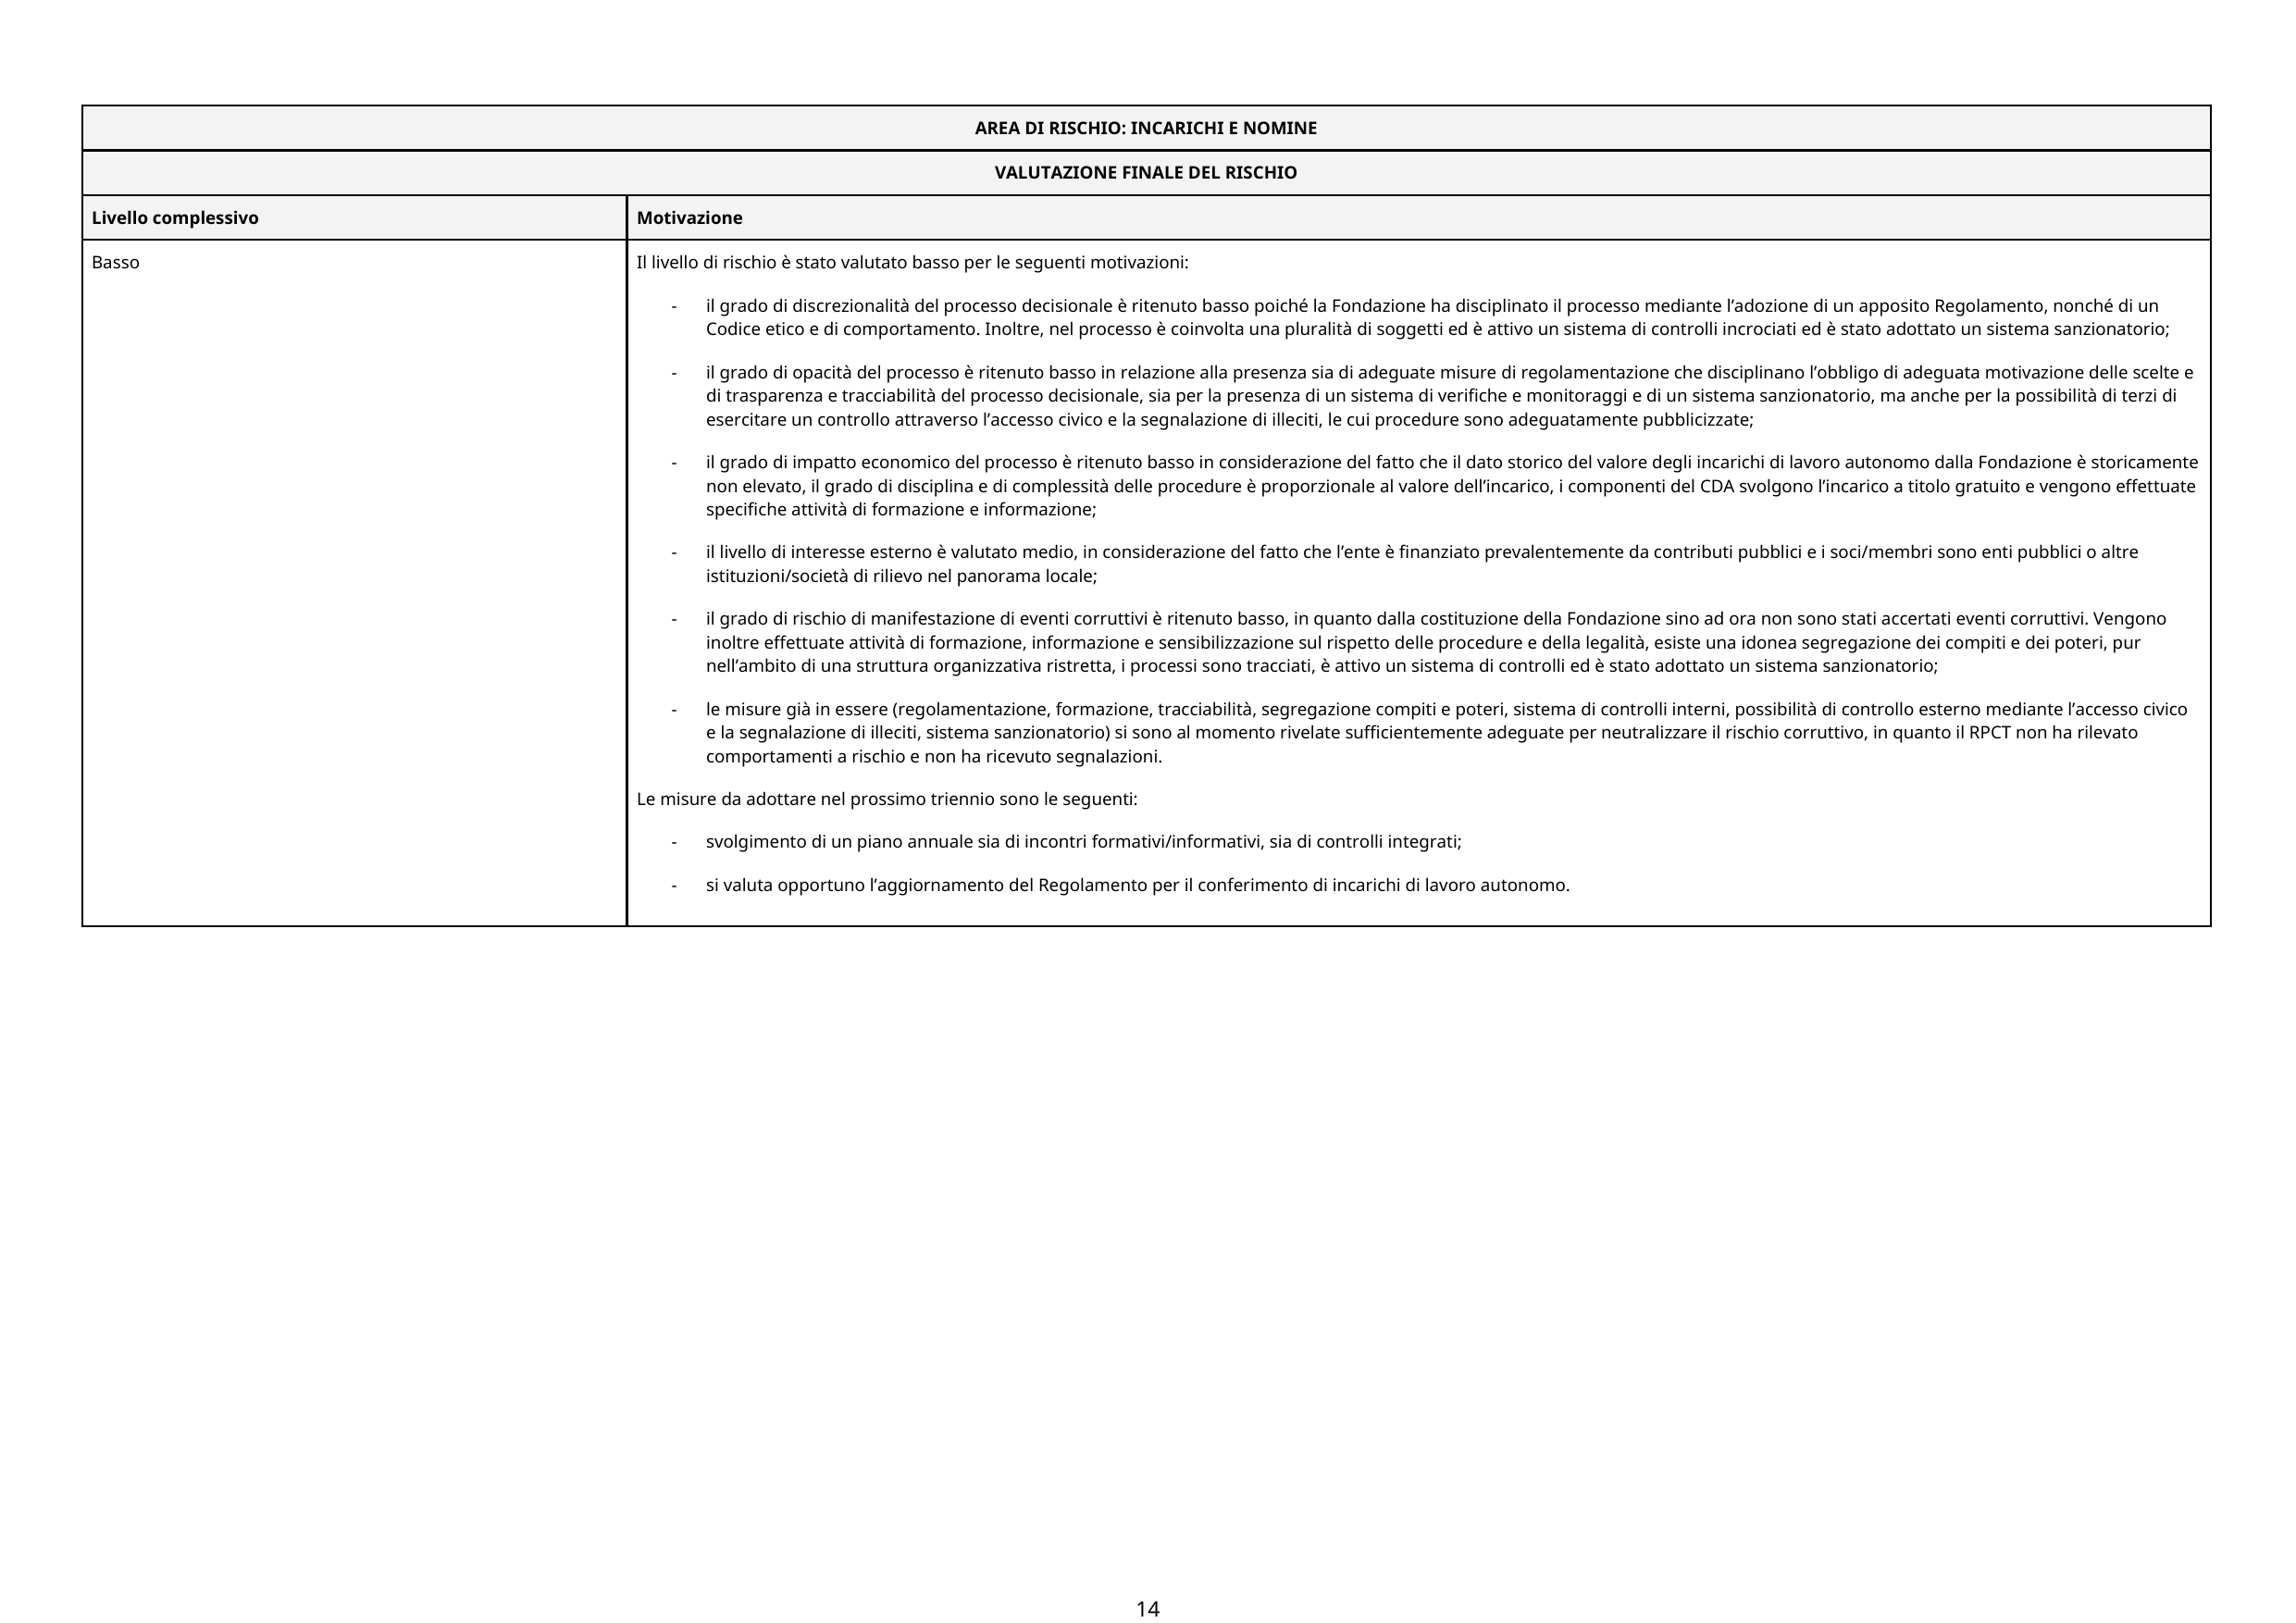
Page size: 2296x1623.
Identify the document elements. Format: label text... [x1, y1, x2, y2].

table_header AREA DI RISCHIO: INCARICHI E NOMINE [83, 106, 2210, 149]
table_cell VALUTAZIONE FINALE DEL RISCHIO [83, 152, 2210, 194]
table_cell Motivazione [628, 196, 2210, 239]
table_cell Il livello di rischio è stato valutato basso per le seguenti motivazioni: il grado di discrezionalità del processo decisionale è ritenuto basso poiché la Fondazione ha disciplinato il processo mediante l’adozione di un apposito Regolamento, nonché di un Codice etico e di comportamento. Inoltre, nel processo è coinvolta una pluralità di soggetti ed è attivo un sistema di controlli incrociati ed è stato adottato un sistema sanzionatorio; il grado di opacità del processo è ritenuto basso in relazione alla presenza sia di adeguate misure di regolamentazione che disciplinano l’obbligo di adeguata motivazione delle scelte e di trasparenza e tracciabilità del processo decisionale, sia per la presenza di un sistema di verifiche e monitoraggi e di un sistema sanzionatorio, ma anche per la possibilità di terzi di esercitare un controllo attraverso l’accesso civico e la segnalazione di illeciti, le cui procedure sono adeguatamente pubblicizzate; il grado di impatto economico del processo è ritenuto basso in considerazione del fatto che il dato storico del valore degli incarichi di lavoro autonomo dalla Fondazione è storicamente non elevato, il grado di disciplina e di complessità delle procedure è proporzionale al valore dell’incarico, i componenti del CDA svolgono l’incarico a titolo gratuito e vengono effettuate specifiche attività di formazione e informazione; il livello di interesse esterno è valutato medio, in considerazione del fatto che l’ente è finanziato prevalentemente da contributi pubblici e i soci/membri sono enti pubblici o altre istituzioni/società di rilievo nel panorama locale; il grado di rischio di manifestazione di eventi corruttivi è ritenuto basso, in quanto dalla costituzione della Fondazione sino ad ora non sono stati accertati eventi corruttivi. Vengono inoltre effettuate attività di formazione, informazione e sensibilizzazione sul rispetto delle procedure e della legalità, esiste una idonea segregazione dei compiti e dei poteri, pur nell’ambito di una struttura organizzativa ristretta, i processi sono tracciati, è attivo un sistema di controlli ed è stato adottato un sistema sanzionatorio; le misure già in essere (regolamentazione, formazione, tracciabilità, segregazione compiti e poteri, sistema di controlli interni, possibilità di controllo esterno mediante l’accesso civico e la segnalazione di illeciti, sistema sanzionatorio) si sono al momento rivelate sufficientemente adeguate per neutralizzare il rischio corruttivo, in quanto il RPCT non ha rilevato comportamenti a rischio e non ha ricevuto segnalazioni. Le misure da adottare nel prossimo triennio sono le seguenti: svolgimento di un piano annuale sia di incontri formativi/informativi, sia di controlli integrati; si valuta opportuno l’aggiornamento del Regolamento per il conferimento di incarichi di lavoro autonomo. [628, 241, 2210, 925]
table_cell Basso [83, 241, 626, 925]
table_cell Livello complessivo [83, 196, 626, 239]
